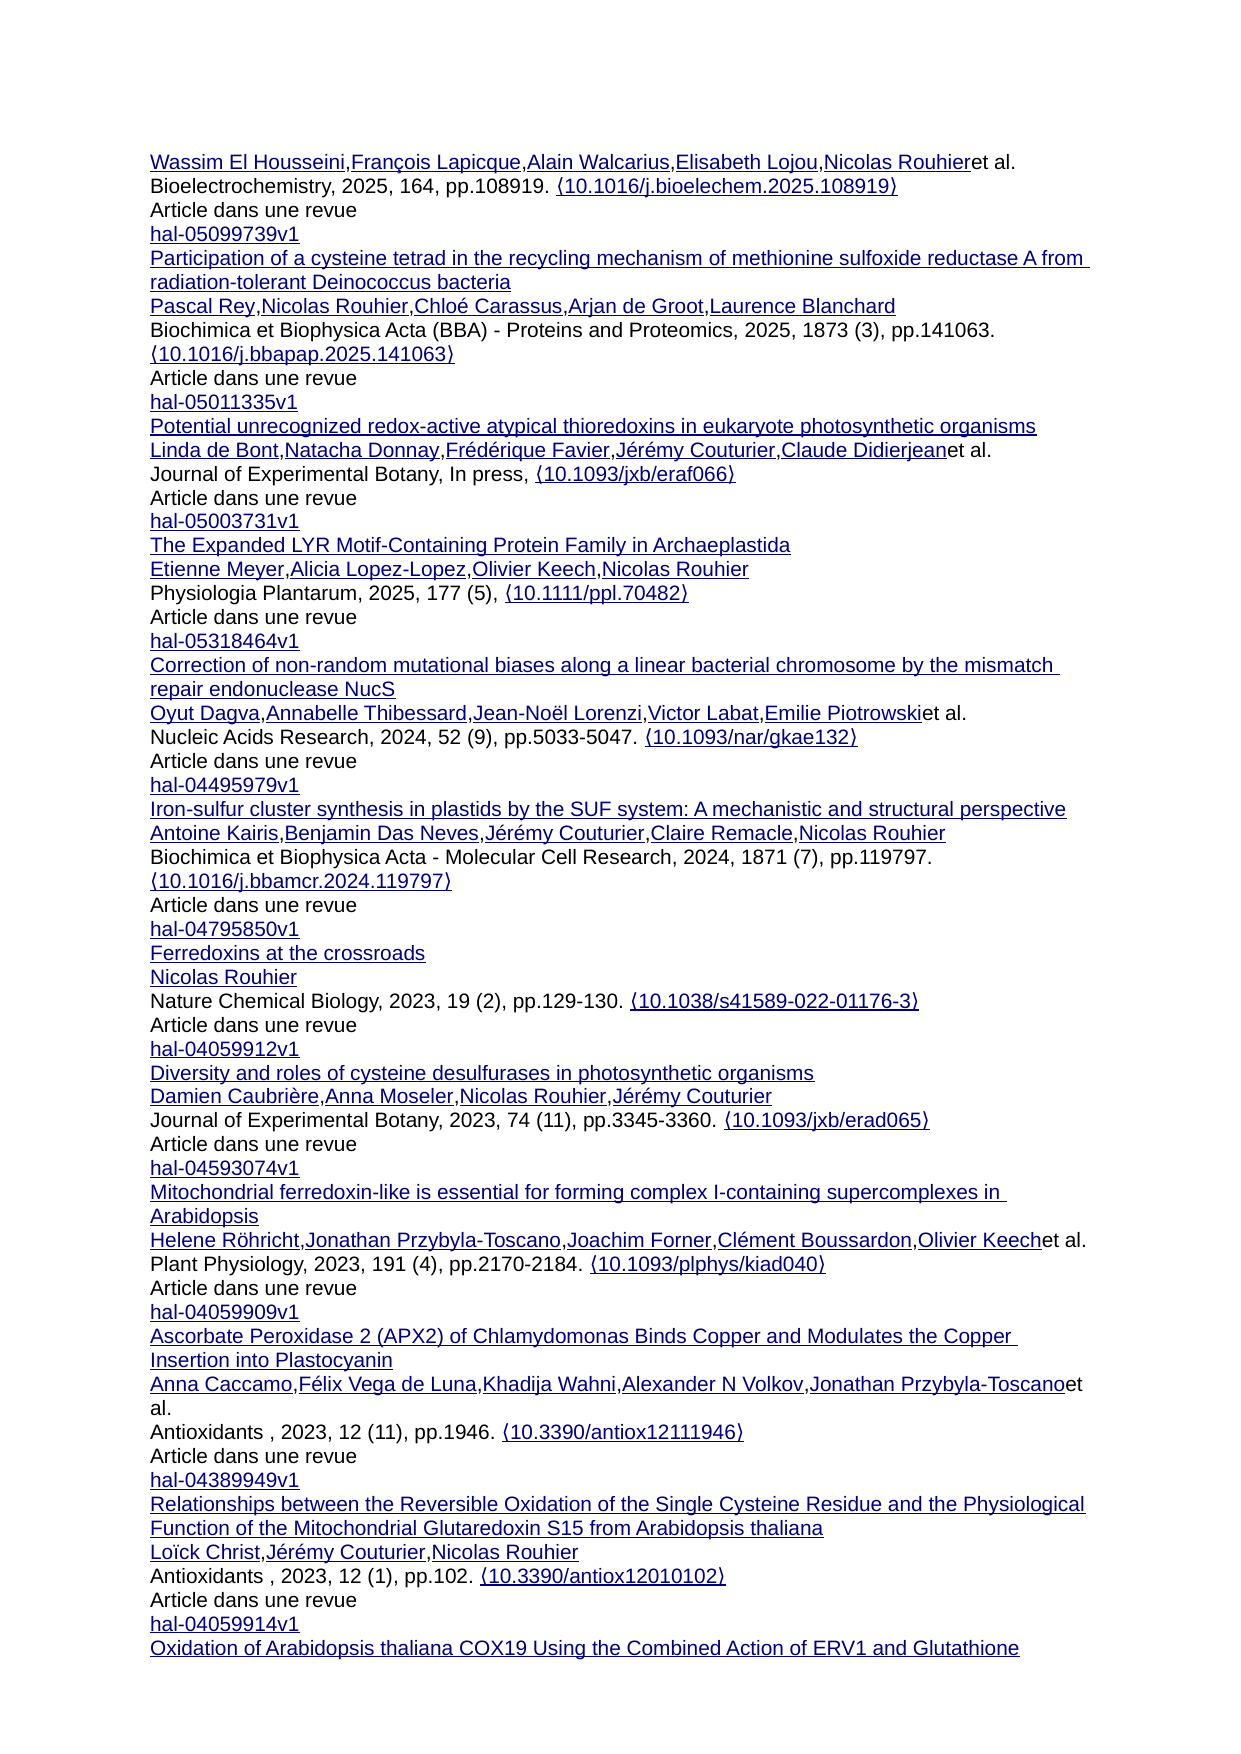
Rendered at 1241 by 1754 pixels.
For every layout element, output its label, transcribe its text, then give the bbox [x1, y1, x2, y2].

table_cell Wassim El Housseini,François Lapicque,Alain Walcarius,Elisabeth Lojou,Nicolas Rouhieret al. Bioelectrochemistry, 2025, 164, pp.108919. ⟨10.1016/j.bioelechem.2025.108919⟩ Article dans une revue hal-05099739v1 [150, 150, 1090, 246]
table_cell Mitochondrial ferredoxin-like is essential for forming complex I-containing supercomplexes in Arabidopsis Helene Röhricht,Jonathan Przybyla-Toscano,Joachim Forner,Clément Boussardon,Olivier Keechet al. Plant Physiology, 2023, 191 (4), pp.2170-2184. ⟨10.1093/plphys/kiad040⟩ Article dans une revue hal-04059909v1 [150, 1180, 1090, 1324]
table_cell The Expanded LYR Motif‐Containing Protein Family in Archaeplastida Etienne Meyer,Alicia Lopez-Lopez,Olivier Keech,Nicolas Rouhier Physiologia Plantarum, 2025, 177 (5), ⟨10.1111/ppl.70482⟩ Article dans une revue hal-05318464v1 [150, 533, 1090, 653]
table_cell Relationships between the Reversible Oxidation of the Single Cysteine Residue and the Physiological Function of the Mitochondrial Glutaredoxin S15 from Arabidopsis thaliana Loïck Christ,Jérémy Couturier,Nicolas Rouhier Antioxidants , 2023, 12 (1), pp.102. ⟨10.3390/antiox12010102⟩ Article dans une revue hal-04059914v1 [150, 1492, 1090, 1635]
table_cell Oxidation of Arabidopsis thaliana COX19 Using the Combined Action of ERV1 and Glutathione [150, 1635, 1090, 1659]
table_cell Diversity and roles of cysteine desulfurases in photosynthetic organisms Damien Caubrière,Anna Moseler,Nicolas Rouhier,Jérémy Couturier Journal of Experimental Botany, 2023, 74 (11), pp.3345-3360. ⟨10.1093/jxb/erad065⟩ Article dans une revue hal-04593074v1 [150, 1060, 1090, 1180]
table_cell Correction of non-random mutational biases along a linear bacterial chromosome by the mismatch repair endonuclease NucS Oyut Dagva,Annabelle Thibessard,Jean-Noël Lorenzi,Victor Labat,Emilie Piotrowskiet al. Nucleic Acids Research, 2024, 52 (9), pp.5033-5047. ⟨10.1093/nar/gkae132⟩ Article dans une revue hal-04495979v1 [150, 653, 1090, 797]
table_cell Participation of a cysteine tetrad in the recycling mechanism of methionine sulfoxide reductase A from [150, 246, 1090, 267]
table_cell Ascorbate Peroxidase 2 (APX2) of Chlamydomonas Binds Copper and Modulates the Copper Insertion into Plastocyanin Anna Caccamo,Félix Vega de Luna,Khadija Wahni,Alexander N Volkov,Jonathan Przybyla-Toscanoet al. Antioxidants , 2023, 12 (11), pp.1946. ⟨10.3390/antiox12111946⟩ Article dans une revue hal-04389949v1 [150, 1324, 1090, 1492]
table_cell Potential unrecognized redox-active atypical thioredoxins in eukaryote photosynthetic organisms Linda de Bont,Natacha Donnay,Frédérique Favier,Jérémy Couturier,Claude Didierjeanet al. Journal of Experimental Botany, In press, ⟨10.1093/jxb/eraf066⟩ Article dans une revue hal-05003731v1 [150, 414, 1090, 533]
table_cell Ferredoxins at the crossroads Nicolas Rouhier Nature Chemical Biology, 2023, 19 (2), pp.129-130. ⟨10.1038/s41589-022-01176-3⟩ Article dans une revue hal-04059912v1 [150, 941, 1090, 1060]
table_cell Iron‑sulfur cluster synthesis in plastids by the SUF system: A mechanistic and structural perspective Antoine Kairis,Benjamin Das Neves,Jérémy Couturier,Claire Remacle,Nicolas Rouhier Biochimica et Biophysica Acta - Molecular Cell Research, 2024, 1871 (7), pp.119797. ⟨10.1016/j.bbamcr.2024.119797⟩ Article dans une revue hal-04795850v1 [150, 797, 1090, 941]
table_cell radiation-tolerant Deinococcus bacteria Pascal Rey,Nicolas Rouhier,Chloé Carassus,Arjan de Groot,Laurence Blanchard Biochimica et Biophysica Acta (BBA) - Proteins and Proteomics, 2025, 1873 (3), pp.141063. ⟨10.1016/j.bbapap.2025.141063⟩ Article dans une revue hal-05011335v1 [150, 268, 1090, 413]
